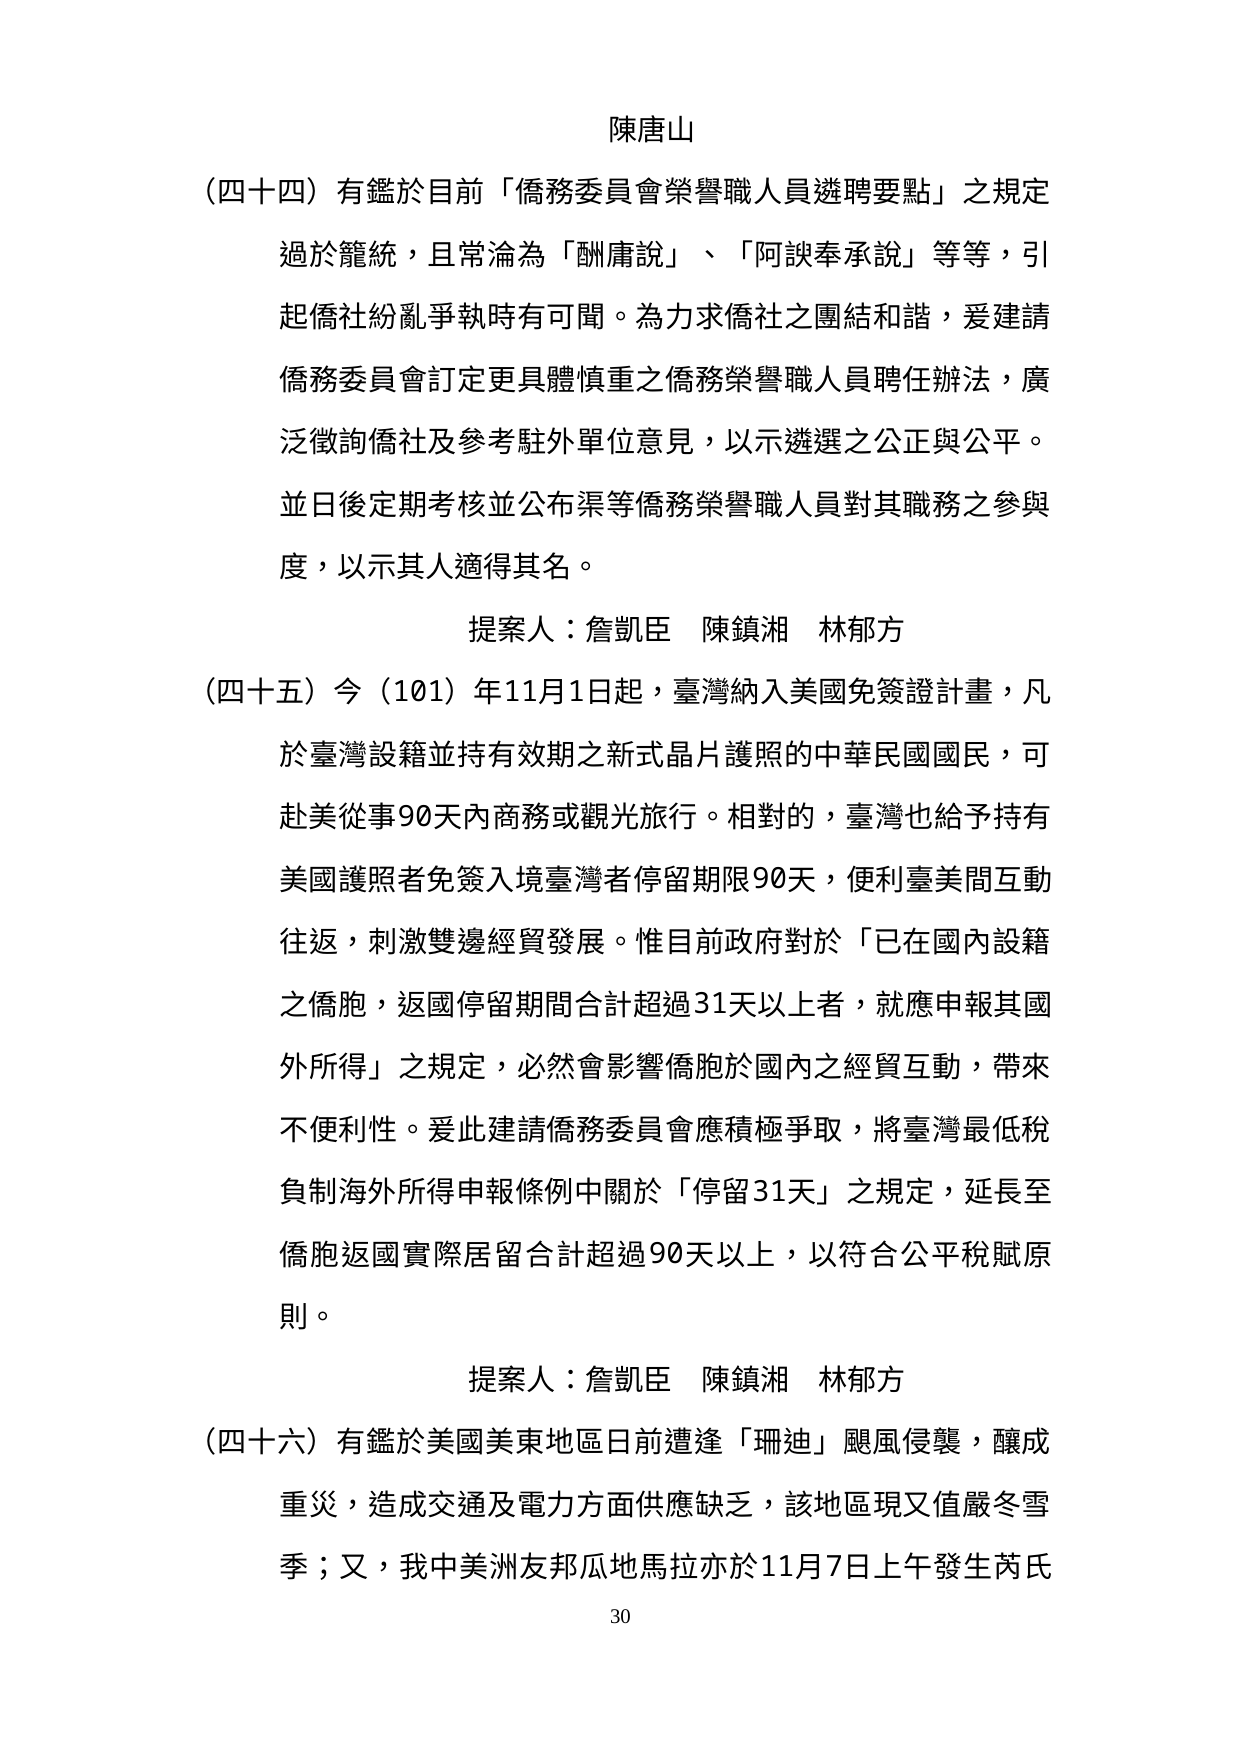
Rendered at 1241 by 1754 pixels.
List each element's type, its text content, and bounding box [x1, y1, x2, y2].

text 提案人：詹凱臣 陳鎮湘 林郁方 [279, 596, 1053, 659]
text （四十四）有鑑於目前「僑務委員會榮譽職人員遴聘要點」之規定過於籠統，且常淪為「酬庸說」、「阿諛奉承說」等等，引起僑社紛亂爭執時有可聞。為力求僑社之團結和諧，爰建請僑務委員會訂定更具體慎重之僑務榮譽職人員聘任辦法，廣泛徵詢僑社及參考駐外單位意見，以示遴選之公正與公平。並日後定期考核並公布渠等僑務榮譽職人員對其職務之參與度，以示其人適得其名。 [187, 159, 1053, 596]
text （四十五）今（101）年11月1日起，臺灣納入美國免簽證計畫，凡於臺灣設籍並持有效期之新式晶片護照的中華民國國民，可赴美從事90天內商務或觀光旅行。相對的，臺灣也給予持有美國護照者免簽入境臺灣者停留期限90天，便利臺美間互動往返，刺激雙邊經貿發展。惟目前政府對於「已在國內設籍之僑胞，返國停留期間合計超過31天以上者，就應申報其國外所得」之規定，必然會影響僑胞於國內之經貿互動，帶來不便利性。爰此建請僑務委員會應積極爭取，將臺灣最低稅負制海外所得申報條例中關於「停留31天」之規定，延長至僑胞返國實際居留合計超過90天以上，以符合公平稅賦原則。 [187, 659, 1053, 1346]
text （四十六）有鑑於美國美東地區日前遭逢「珊迪」颶風侵襲，釀成重災，造成交通及電力方面供應缺乏，該地區現又值嚴冬雪季；又，我中美洲友邦瓜地馬拉亦於11月7日上午發生芮氏 [187, 1409, 1053, 1596]
text 陳唐山 [279, 96, 1053, 159]
text 提案人：詹凱臣 陳鎮湘 林郁方 [279, 1346, 1053, 1409]
